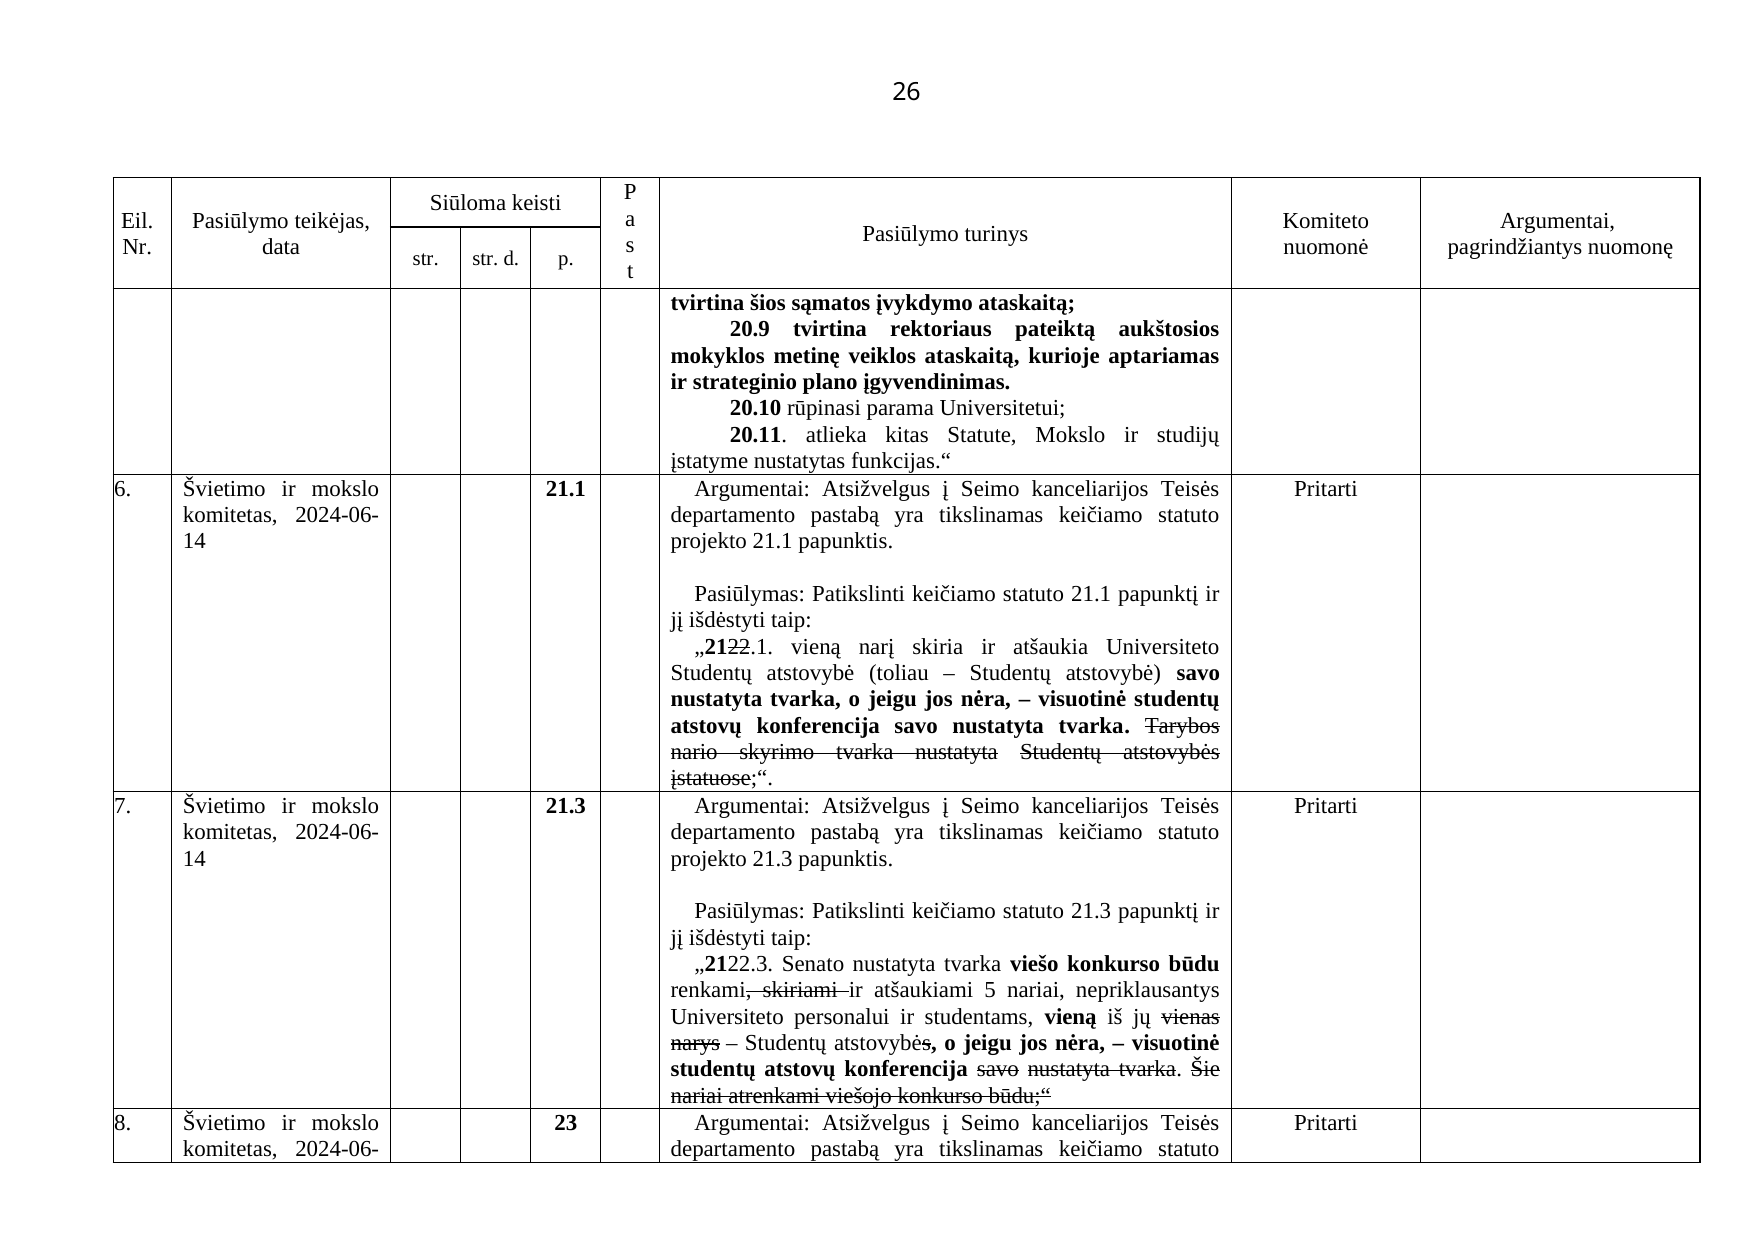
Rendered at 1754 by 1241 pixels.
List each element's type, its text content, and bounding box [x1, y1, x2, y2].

table_cell Pritarti [1232, 1109, 1420, 1162]
table_cell [531, 289, 600, 473]
table_header Siūloma keisti [391, 178, 600, 226]
table_cell [1421, 289, 1699, 473]
table_cell tvirtina šios sąmatos įvykdymo ataskaitą; 20.9 tvirtina rektoriaus pateiktą aukštosios mokyklos metinę veiklos ataskaitą, kurioje aptariamas ir strateginio plano įgyvendinimas. 20.10 rūpinasi parama Universitetui; 20.11. atlieka kitas Statute, Mokslo ir studijų įstatyme nustatytas funkcijas.“ [660, 289, 1231, 473]
table_cell [1421, 792, 1699, 1108]
table_cell [461, 289, 530, 473]
table_cell Argumentai: Atsižvelgus į Seimo kanceliarijos Teisės departamento pastabą yra tikslinamas keičiamo statuto projekto 21.1 papunktis. Pasiūlymas: Patikslinti keičiamo statuto 21.1 papunktį ir jį išdėstyti taip: „2122.1. vieną narį skiria ir atšaukia Universiteto Studentų atstovybė (toliau – Studentų atstovybė) savo nustatyta tvarka, o jeigu jos nėra, – visuotinė studentų atstovų konferencija savo nustatyta tvarka. Tarybos nario skyrimo tvarka nustatyta Studentų atstovybės įstatuose;“. [660, 475, 1231, 791]
table_header Komiteto nuomonė [1232, 178, 1420, 288]
table_cell p. [531, 228, 600, 288]
table_cell [391, 792, 460, 1108]
table_cell Švietimo ir mokslo komitetas, 2024-06- [172, 1109, 390, 1162]
table_cell 21.1 [531, 475, 600, 791]
table_cell Švietimo ir mokslo komitetas, 2024-06-14 [172, 792, 390, 1108]
table_cell [391, 475, 460, 791]
table_cell Argumentai: Atsižvelgus į Seimo kanceliarijos Teisės departamento pastabą yra tikslinamas keičiamo statuto [660, 1109, 1231, 1162]
table_header Argumentai, pagrindžiantys nuomonę [1421, 178, 1699, 288]
table_header Pastabos [601, 178, 659, 288]
table_cell [114, 475, 171, 791]
table_cell [114, 289, 171, 473]
table_header Pasiūlymo turinys [660, 178, 1231, 288]
table_cell 21.3 [531, 792, 600, 1108]
table_cell [461, 1109, 530, 1162]
table_cell 23 [531, 1109, 600, 1162]
table_cell [601, 792, 659, 1108]
table_header Eil. Nr. [114, 178, 171, 288]
table_cell Pritarti [1232, 792, 1420, 1108]
table_cell [391, 289, 460, 473]
table_cell Argumentai: Atsižvelgus į Seimo kanceliarijos Teisės departamento pastabą yra tikslinamas keičiamo statuto projekto 21.3 papunktis. Pasiūlymas: Patikslinti keičiamo statuto 21.3 papunktį ir jį išdėstyti taip: „2122.3. Senato nustatyta tvarka viešo konkurso būdu renkami, skiriami ir atšaukiami 5 nariai, nepriklausantys Universiteto personalui ir studentams, vieną iš jų vienas narys – Studentų atstovybės, o jeigu jos nėra, – visuotinė studentų atstovų konferencija savo nustatyta tvarka. Šie nariai atrenkami viešojo konkurso būdu;“ [660, 792, 1231, 1108]
table_cell [114, 792, 171, 1108]
table_cell Pritarti [1232, 475, 1420, 791]
table_cell [601, 1109, 659, 1162]
table_cell Švietimo ir mokslo komitetas, 2024-06-14 [172, 475, 390, 791]
table_cell [1232, 289, 1420, 473]
table_cell [391, 1109, 460, 1162]
table_header Pasiūlymo teikėjas, data [172, 178, 390, 288]
table_cell [461, 475, 530, 791]
table_cell [461, 792, 530, 1108]
table_cell [114, 1109, 171, 1162]
table_cell [1421, 1109, 1699, 1162]
table_cell str. d. [461, 228, 530, 288]
table_cell [172, 289, 390, 473]
table_cell str. [391, 228, 460, 288]
table_cell [601, 289, 659, 473]
table_cell [601, 475, 659, 791]
table_cell [1421, 475, 1699, 791]
